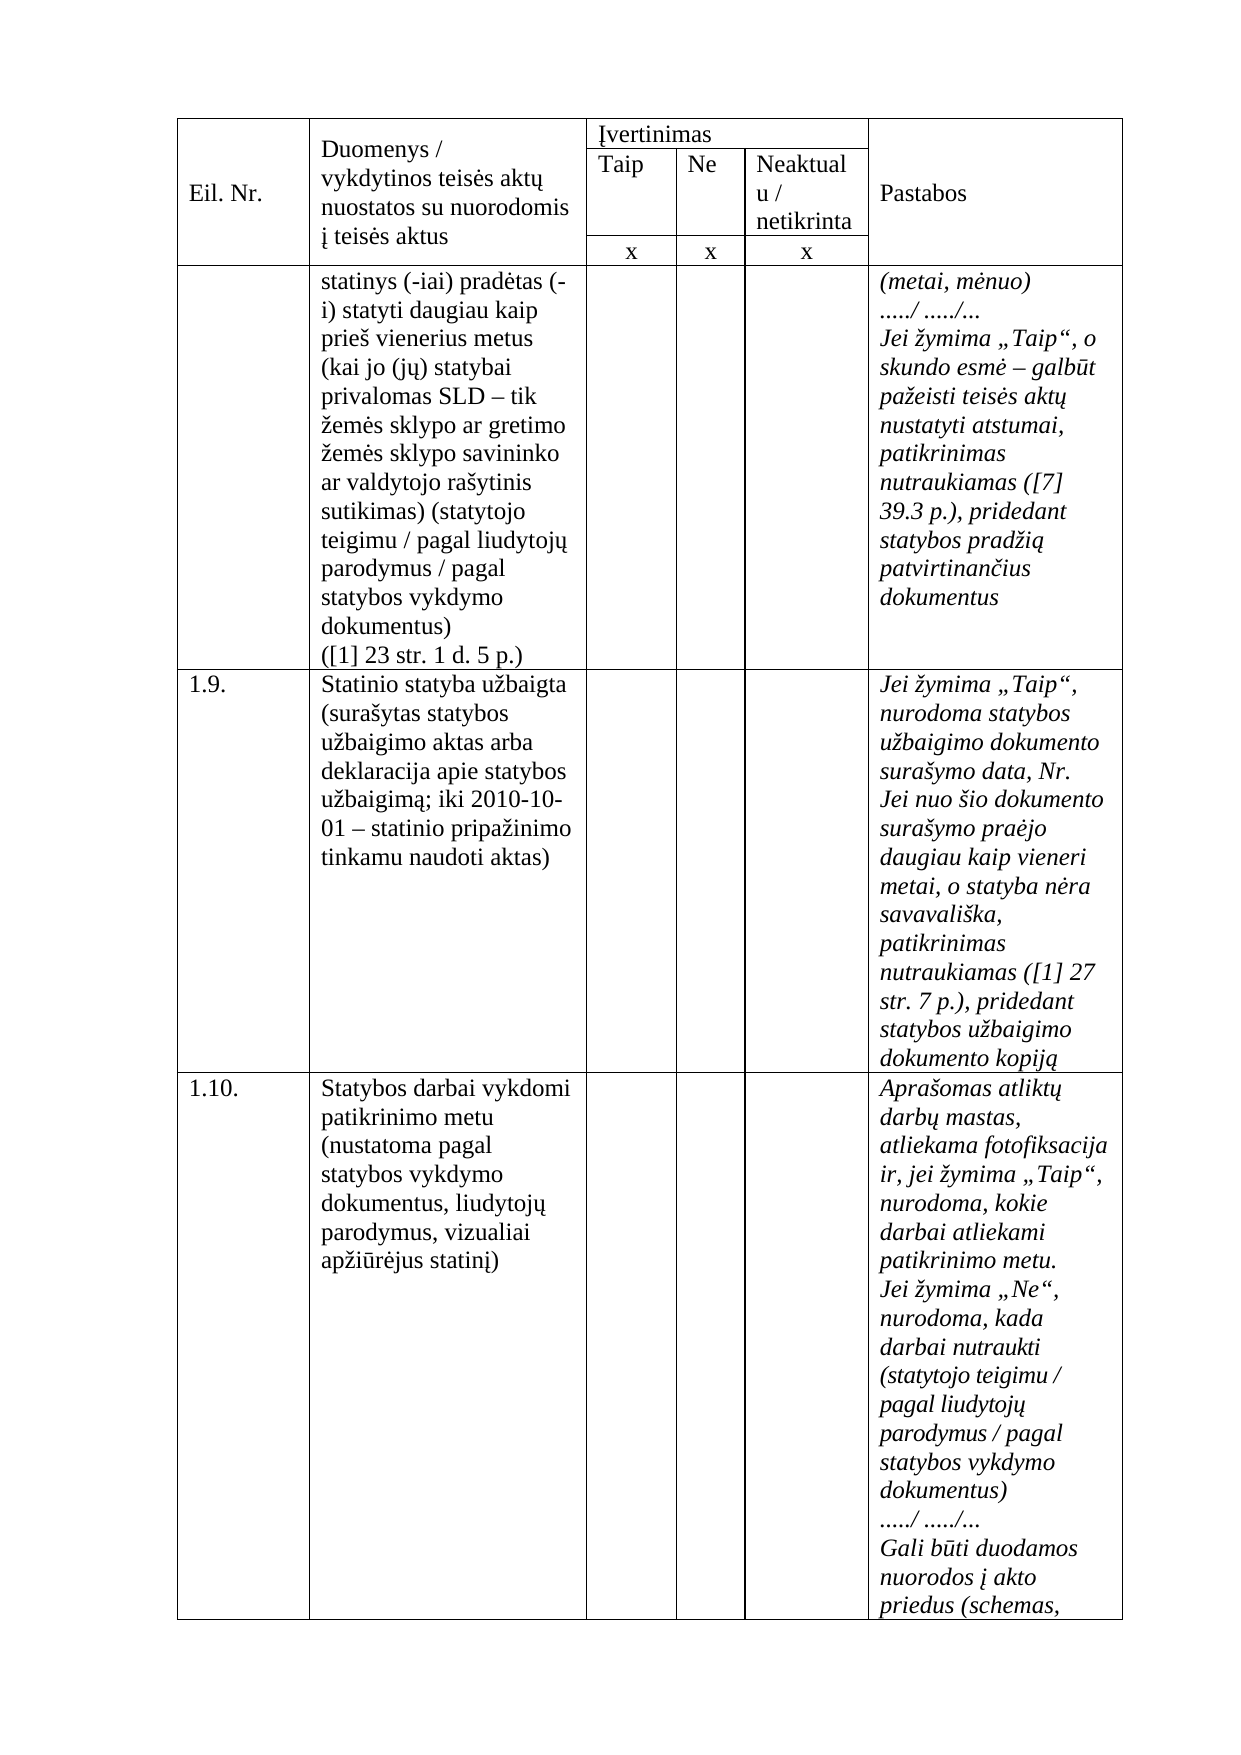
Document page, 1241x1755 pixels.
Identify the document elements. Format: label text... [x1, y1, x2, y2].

table_cell [587, 1073, 676, 1619]
table_cell [178, 266, 309, 668]
table_cell Neaktualu / netikrinta [746, 149, 868, 235]
table_cell [746, 1073, 868, 1619]
table_cell [677, 266, 744, 668]
table_cell Aprašomas atliktų darbų mastas, atliekama fotofiksacija ir, jei žymima „Taip“, nurodoma, kokie darbai atliekami patikrinimo metu. Jei žymima „Ne“, nurodoma, kada darbai nutraukti (statytojo teigimu / pagal liudytojų parodymus / pagal statybos vykdymo dokumentus) ...../ ...../... Gali būti duodamos nuorodos į akto priedus (schemas, [869, 1073, 1122, 1619]
table_cell Ne [677, 149, 744, 235]
table_header Pastabos [869, 119, 1122, 265]
table_header Eil. Nr. [178, 119, 309, 265]
table_cell [746, 266, 868, 668]
table_cell [677, 670, 744, 1072]
table_cell Statybos darbai vykdomi patikrinimo metu (nustatoma pagal statybos vykdymo dokumentus, liudytojų parodymus, vizualiai apžiūrėjus statinį) [310, 1073, 586, 1619]
table_cell x [587, 236, 676, 265]
table_cell statinys (-iai) pradėtas (-i) statyti daugiau kaip prieš vienerius metus (kai jo (jų) statybai privalomas SLD – tik žemės sklypo ar gretimo žemės sklypo savininko ar valdytojo rašytinis sutikimas) (statytojo teigimu / pagal liudytojų parodymus / pagal statybos vykdymo dokumentus) ([1] 23 str. 1 d. 5 p.) [310, 266, 586, 668]
table_cell 1.10. [178, 1073, 309, 1619]
table_cell [587, 670, 676, 1072]
table_header Įvertinimas [587, 119, 868, 148]
table_cell x [746, 236, 868, 265]
table_cell Jei žymima „Taip“, nurodoma statybos užbaigimo dokumento surašymo data, Nr. Jei nuo šio dokumento surašymo praėjo daugiau kaip vieneri metai, o statyba nėra savavališka, patikrinimas nutraukiamas ([1] 27 str. 7 p.), pridedant statybos užbaigimo dokumento kopiją [869, 670, 1122, 1072]
table_cell x [677, 236, 744, 265]
table_cell [677, 1073, 744, 1619]
table_cell (metai, mėnuo) ...../ ...../... Jei žymima „Taip“, o skundo esmė – galbūt pažeisti teisės aktų nustatyti atstumai, patikrinimas nutraukiamas ([7] 39.3 p.), pridedant statybos pradžią patvirtinančius dokumentus [869, 266, 1122, 668]
table_cell [587, 266, 676, 668]
table_cell 1.9. [178, 670, 309, 1072]
table_cell Taip [587, 149, 676, 235]
table_cell [746, 670, 868, 1072]
table_cell Statinio statyba užbaigta (surašytas statybos užbaigimo aktas arba deklaracija apie statybos užbaigimą; iki 2010-10-01 – statinio pripažinimo tinkamu naudoti aktas) [310, 670, 586, 1072]
table_header Duomenys / vykdytinos teisės aktų nuostatos su nuorodomis į teisės aktus [310, 119, 586, 265]
